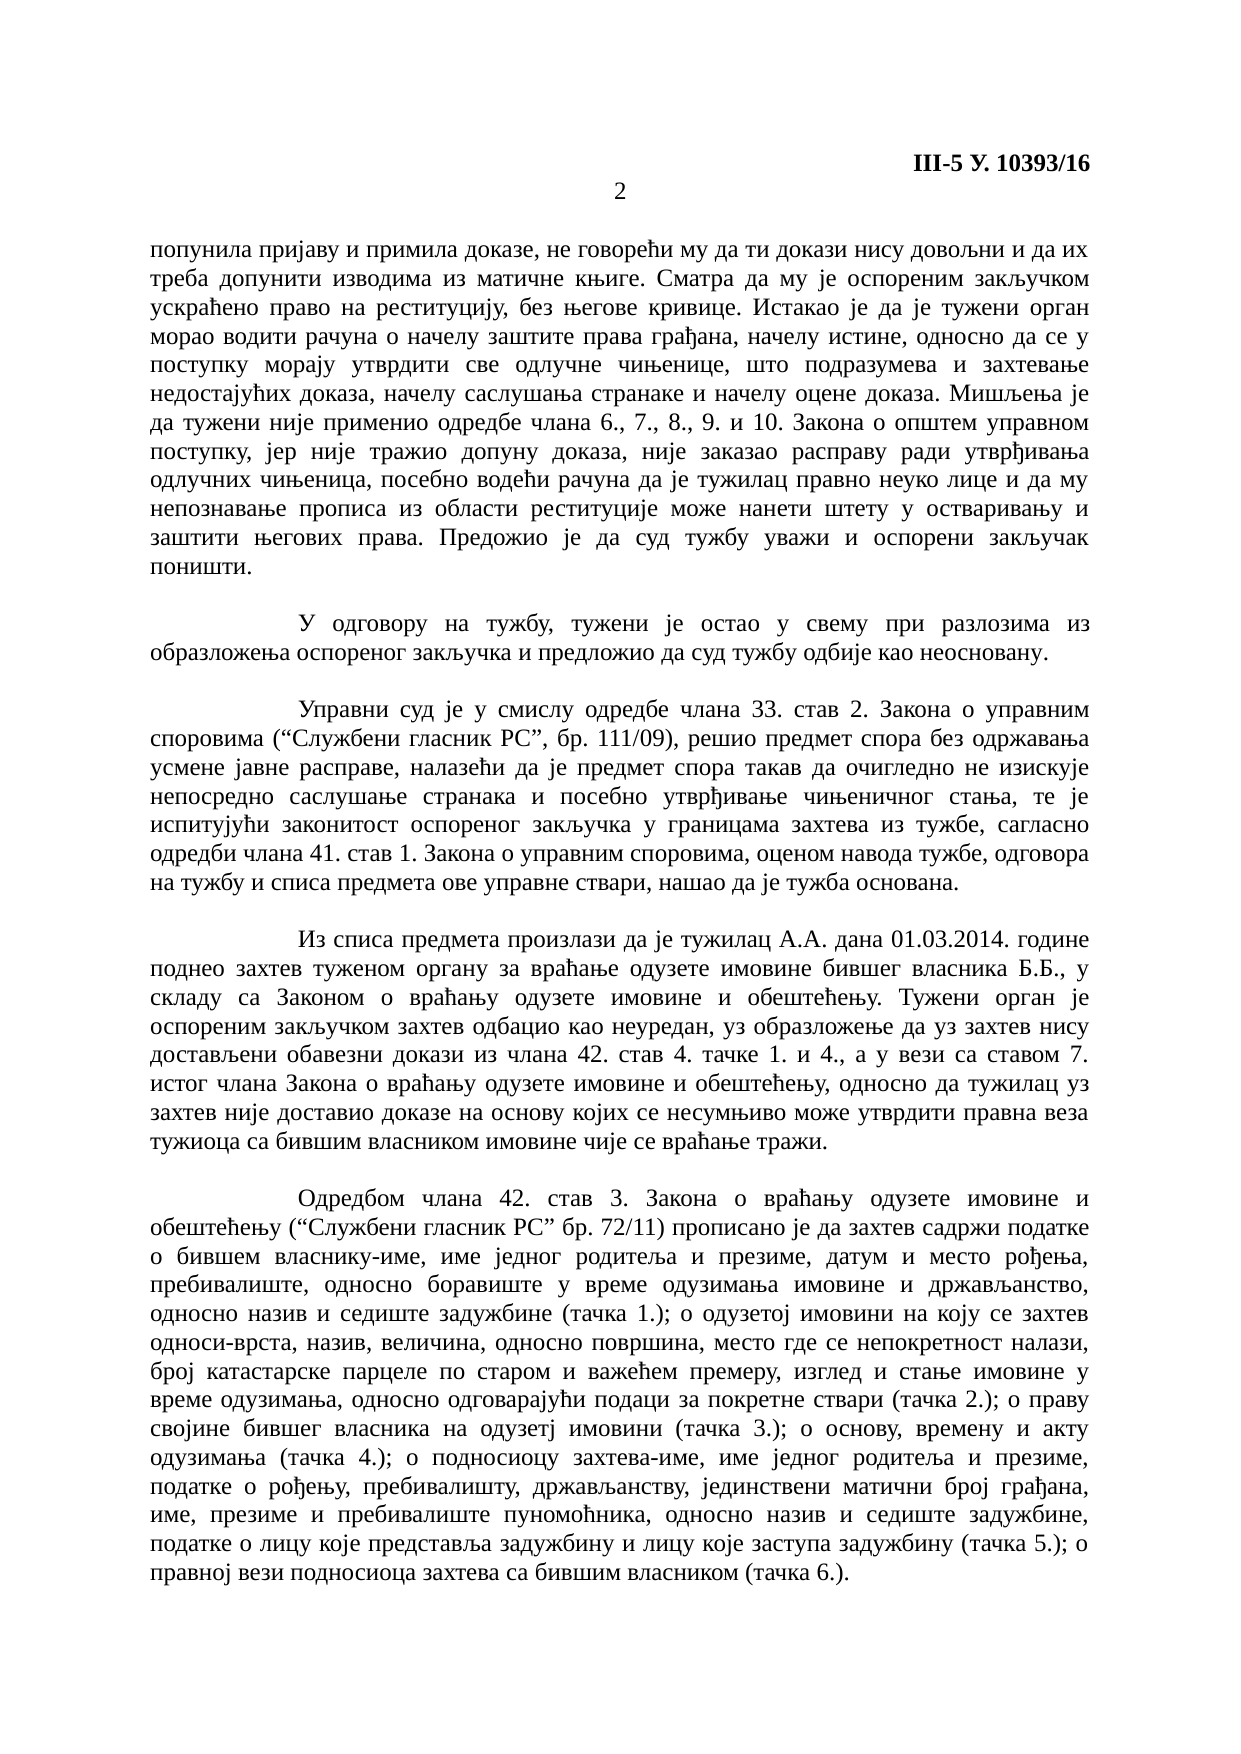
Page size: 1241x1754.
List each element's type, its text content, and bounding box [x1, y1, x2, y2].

text Управни суд је у смислу одредбе члана 33. став 2. Закона о управним споровима (“Службени гласник РС”, бр. 111/09), решио предмет спора без одржавања усмене јавне расправе, налазећи да је предмет спора такав да очигледно не изискује непосредно саслушање странака и посебно утврђивање чињеничног стања, те је испитујући законитост оспореног закључка у границама захтева из тужбе, сагласно одредби члана 41. став 1. Закона о управним споровима, оценом навода тужбе, одговора на тужбу и списа предмета ове управне ствари, нашао да је тужба основана. [150, 694, 1090, 896]
text попунила пријаву и примила доказе, не говорећи му да ти докази нису довољни и да их треба допунити изводима из матичне књиге. Сматра да му је оспореним закључком ускраћено право на реституцију, без његове кривице. Истакао је да је тужени орган морао водити рачуна о начелу заштите права грађана, начелу истине, односно да се у поступку морају утврдити све одлучне чињенице, што подразумева и захтевање недостајућих доказа, начелу саслушања странаке и начелу оцене доказа. Мишљења је да тужени није применио одредбе члана 6., 7., 8., 9. и 10. Закона о општем управном поступку, јер није тражио допуну доказа, није заказао расправу ради утврђивања одлучних чињеница, посебно водећи рачуна да је тужилац правно неуко лице и да му непознавање прописа из области реституције може нанети штету у остваривању и заштити његових права. Предожио је да суд тужбу уважи и оспорени закључак поништи. [150, 234, 1090, 579]
text Из списа предмета произлази да је тужилац А.А. дана 01.03.2014. године поднео захтев туженом органу за враћање одузете имовине бившег власника Б.Б., у складу са Законом о враћању одузете имовине и обештећењу. Тужени орган је оспореним закључком захтев одбацио као неуредан, уз образложење да уз захтев нису достављени обавезни докази из члана 42. став 4. тачке 1. и 4., а у вези са ставом 7. истог члана Закона о враћању одузете имовине и обештећењу, односно да тужилац уз захтев није доставио доказе на основу којих се несумњиво може утврдити правна веза тужиоца са бившим власником имовине чије се враћање тражи. [150, 924, 1090, 1154]
text Одредбом члана 42. став 3. Закона о враћању одузете имовине и обештећењу (“Службени гласник РС” бр. 72/11) прописано је да захтев садржи податке о бившем власнику-име, име једног родитеља и презиме, датум и место рођења, пребивалиште, односно боравиште у време одузимања имовине и држављанство, односно назив и седиште задужбине (тачка 1.); о одузетој имовини на коју се захтев односи-врста, назив, величина, односно површина, место где се непокретност налази, број катастарске парцеле по старом и важећем премеру, изглед и стање имовине у време одузимања, односно одговарајући подаци за покретне ствари (тачка 2.); о праву својине бившег власника на одузетј имовини (тачка 3.); о основу, времену и акту одузимања (тачка 4.); о подносиоцу захтева-име, име једног родитеља и презиме, податке о рођењу, пребивалишту, држављанству, јединствени матични број грађана, име, презиме и пребивалиште пуномоћника, односно назив и седиште задужбине, податке о лицу које представља задужбину и лицу које заступа задужбину (тачка 5.); о правној вези подносиоца захтева са бившим власником (тачка 6.). [150, 1183, 1090, 1586]
text У одговору на тужбу, тужени је остао у свему при разлозима из образложења оспореног закључка и предложио да суд тужбу одбије као неосновану. [150, 608, 1090, 666]
